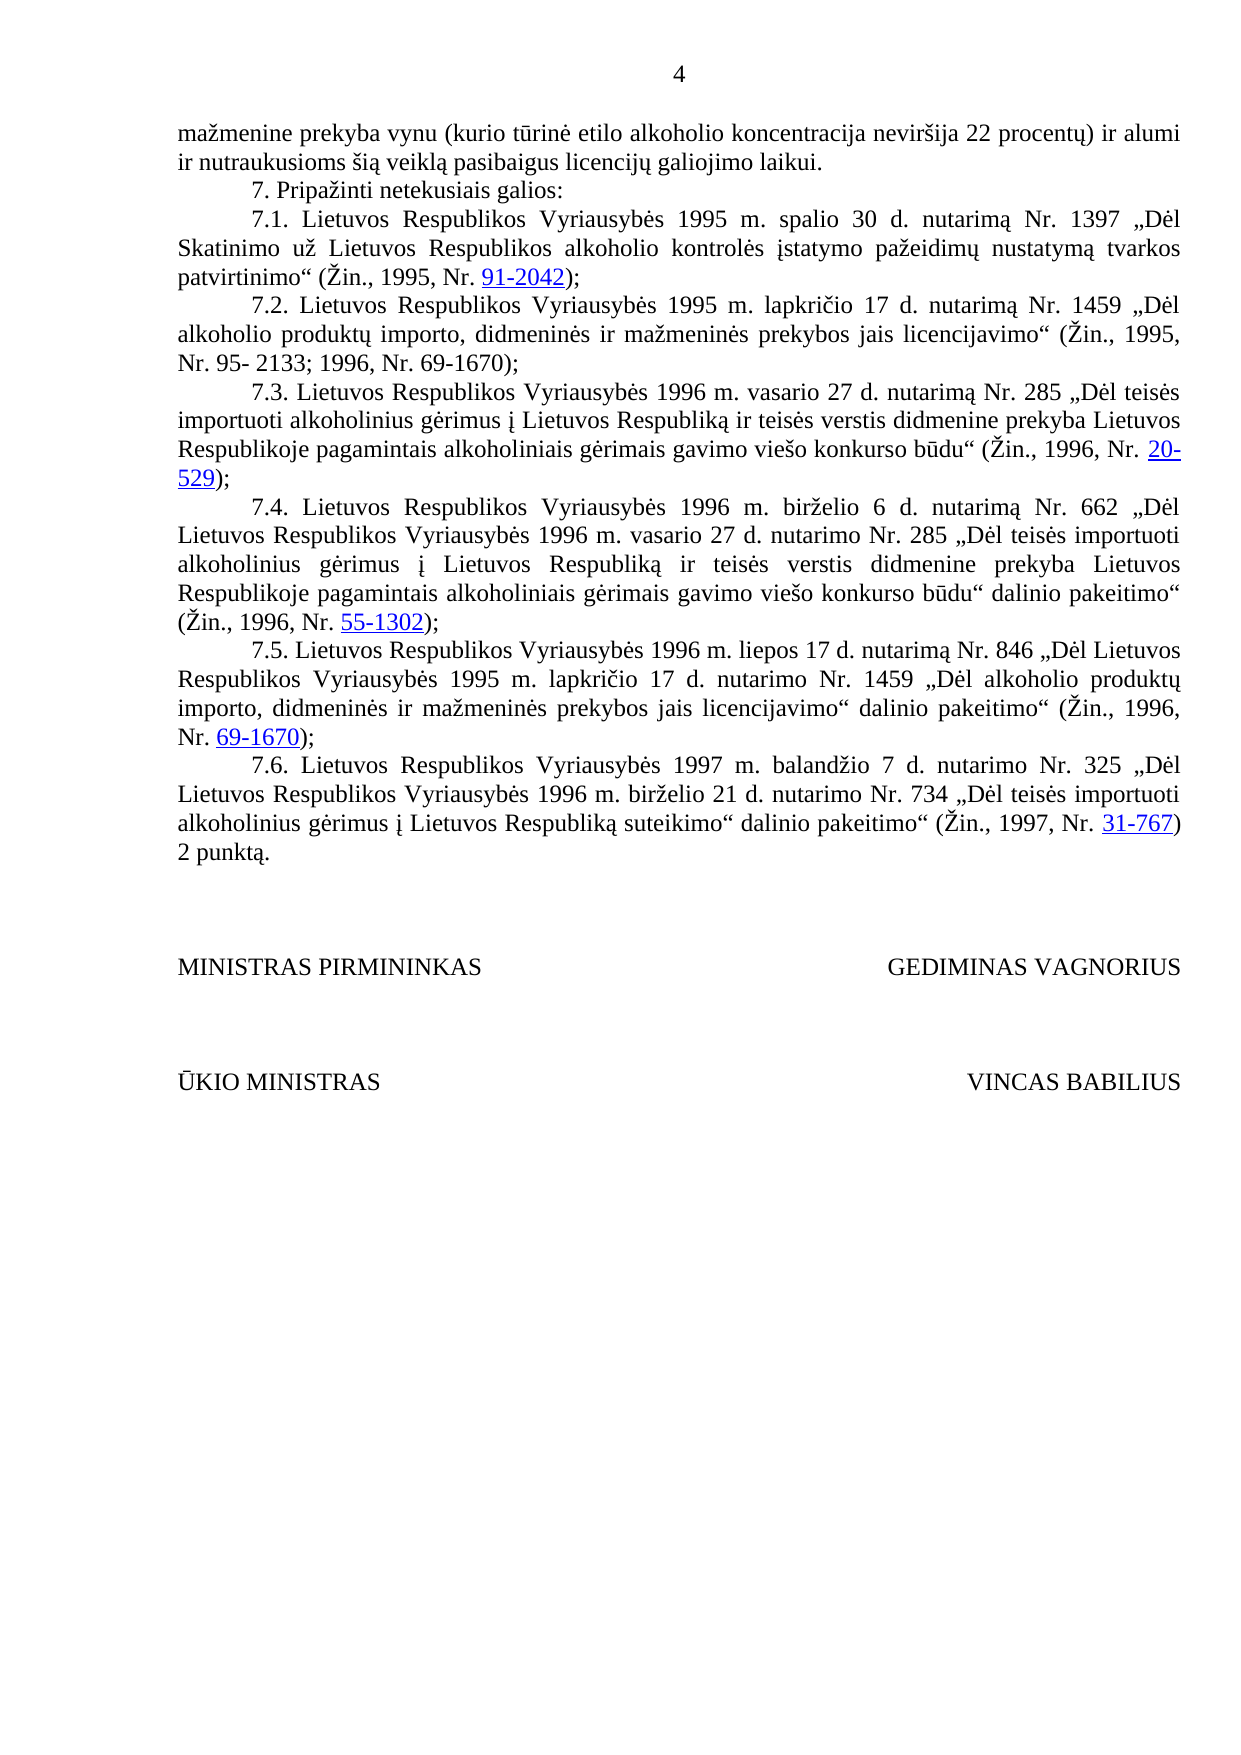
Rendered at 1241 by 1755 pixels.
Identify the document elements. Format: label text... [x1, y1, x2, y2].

text 7.4. Lietuvos Respublikos Vyriausybės 1996 m. birželio 6 d. nutarimą Nr. 662 „Dėl Lietuvos Respublikos Vyriausybės 1996 m. vasario 27 d. nutarimo Nr. 285 „Dėl teisės importuoti alkoholinius gėrimus į Lietuvos Respubliką ir teisės verstis didmenine prekyba Lietuvos Respublikoje pagamintais alkoholiniais gėrimais gavimo viešo konkurso būdu“ dalinio pakeitimo“ (Žin., 1996, Nr. 55-1302); [177, 492, 1181, 636]
text 7. Pripažinti netekusiais galios: [177, 176, 1181, 204]
text ŪKIO MINISTRAS VINCAS BABILIUS [177, 1067, 1181, 1096]
text MINISTRAS PIRMININKAS GEDIMINAS VAGNORIUS [177, 952, 1181, 981]
text 7.6. Lietuvos Respublikos Vyriausybės 1997 m. balandžio 7 d. nutarimo Nr. 325 „Dėl Lietuvos Respublikos Vyriausybės 1996 m. birželio 21 d. nutarimo Nr. 734 „Dėl teisės importuoti alkoholinius gėrimus į Lietuvos Respubliką suteikimo“ dalinio pakeitimo“ (Žin., 1997, Nr. 31-767) 2 punktą. [177, 751, 1181, 866]
text 7.5. Lietuvos Respublikos Vyriausybės 1996 m. liepos 17 d. nutarimą Nr. 846 „Dėl Lietuvos Respublikos Vyriausybės 1995 m. lapkričio 17 d. nutarimo Nr. 1459 „Dėl alkoholio produktų importo, didmeninės ir mažmeninės prekybos jais licencijavimo“ dalinio pakeitimo“ (Žin., 1996, Nr. 69-1670); [177, 636, 1181, 751]
text 7.3. Lietuvos Respublikos Vyriausybės 1996 m. vasario 27 d. nutarimą Nr. 285 „Dėl teisės importuoti alkoholinius gėrimus į Lietuvos Respubliką ir teisės verstis didmenine prekyba Lietuvos Respublikoje pagamintais alkoholiniais gėrimais gavimo viešo konkurso būdu“ (Žin., 1996, Nr. 20-529); [177, 377, 1181, 492]
text 7.2. Lietuvos Respublikos Vyriausybės 1995 m. lapkričio 17 d. nutarimą Nr. 1459 „Dėl alkoholio produktų importo, didmeninės ir mažmeninės prekybos jais licencijavimo“ (Žin., 1995, Nr. 95- 2133; 1996, Nr. 69-1670); [177, 291, 1181, 377]
text mažmenine prekyba vynu (kurio tūrinė etilo alkoholio koncentracija neviršija 22 procentų) ir alumi ir nutraukusioms šią veiklą pasibaigus licencijų galiojimo laikui. [177, 118, 1181, 176]
text 7.1. Lietuvos Respublikos Vyriausybės 1995 m. spalio 30 d. nutarimą Nr. 1397 „Dėl Skatinimo už Lietuvos Respublikos alkoholio kontrolės įstatymo pažeidimų nustatymą tvarkos patvirtinimo“ (Žin., 1995, Nr. 91-2042); [177, 204, 1181, 291]
